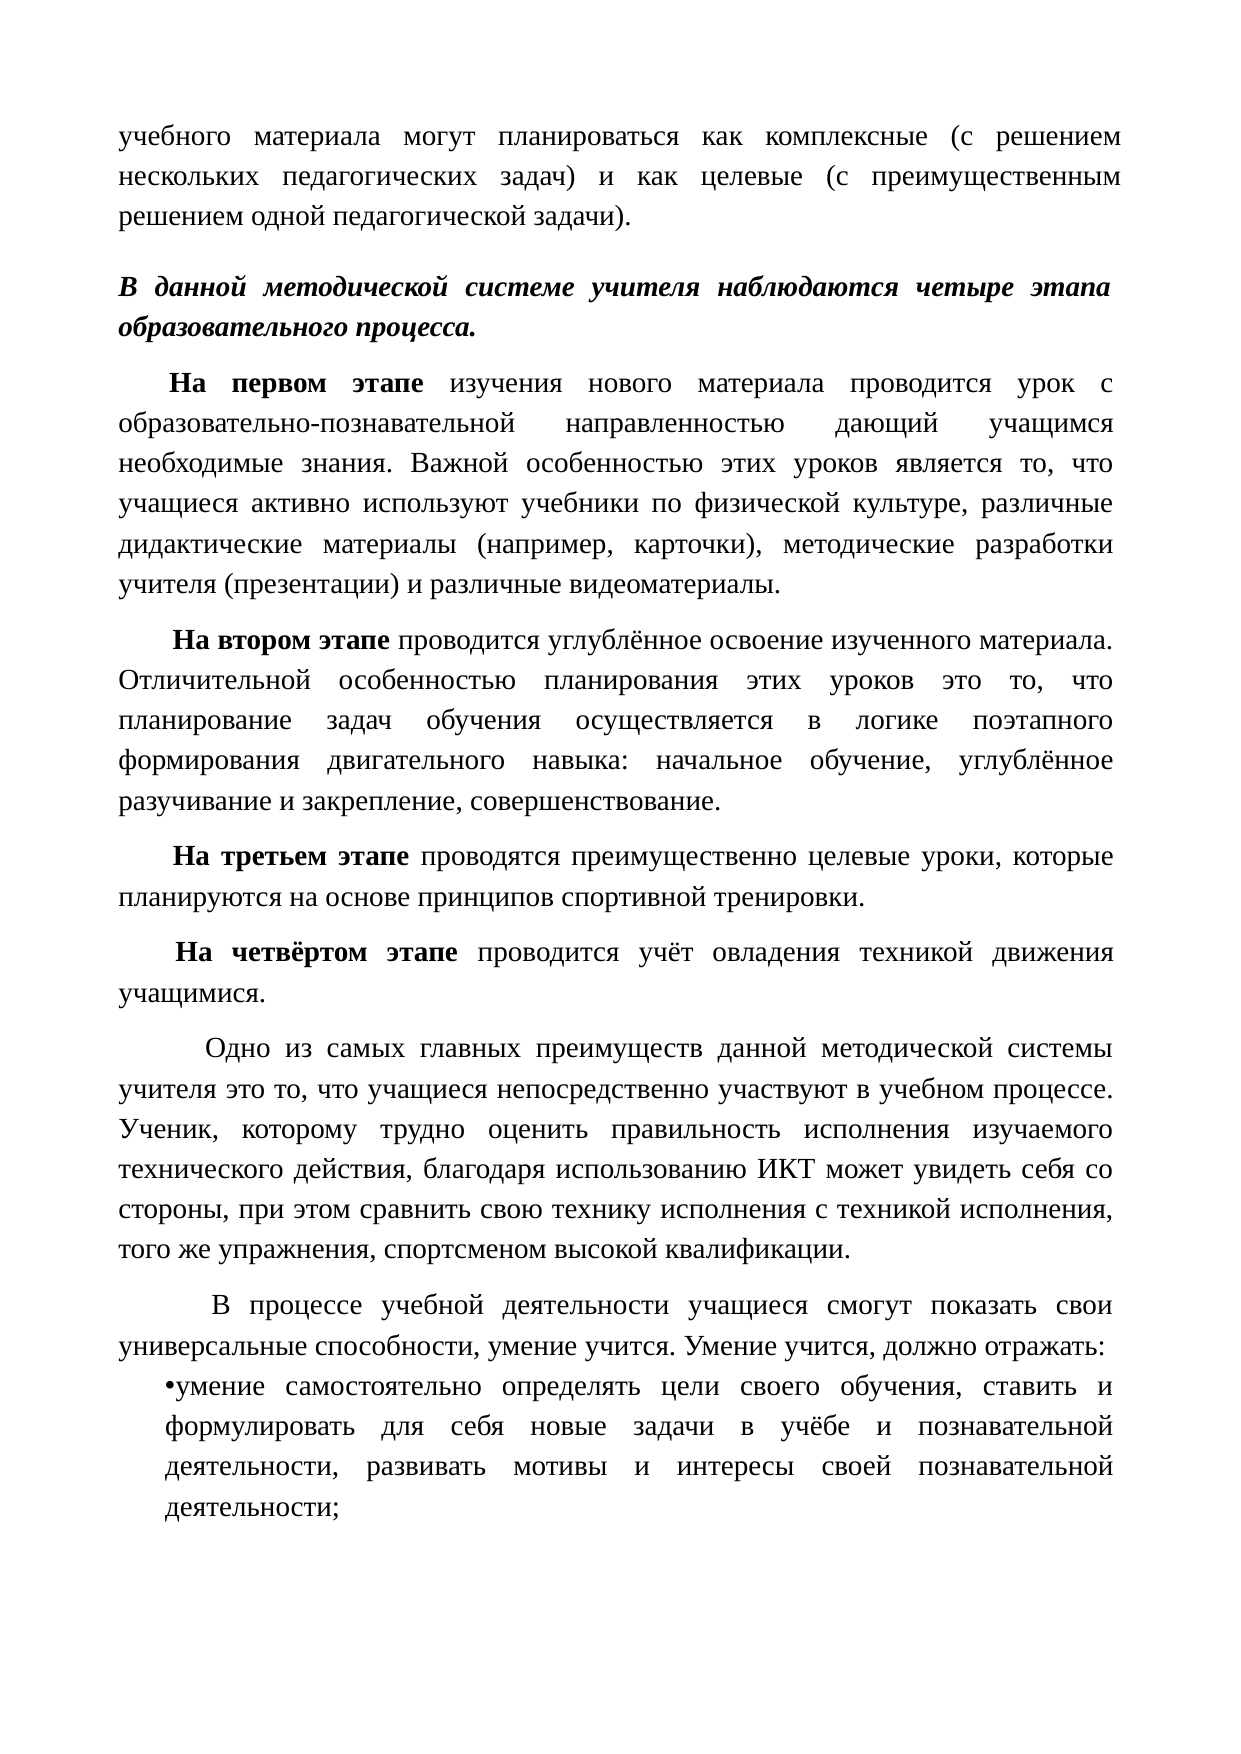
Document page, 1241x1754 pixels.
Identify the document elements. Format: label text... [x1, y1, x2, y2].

text В данной методической системе учителя наблюдаются четыре этапа образовательного процесса. [118, 269, 1114, 343]
list умение самостоятельно определять цели своего обучения, ставить и формулировать для себя новые задачи в учёбе и познавательной деятельности, развивать мотивы и интересы своей познавательной деятельности; [118, 1368, 1114, 1522]
text На втором этапе проводится углублённое освоение изученного материала. Отличительной особенностью планирования этих уроков это то, что планирование задач обучения осуществляется в логике поэтапного формирования двигательного навыка: начальное обучение, углублённое разучивание и закрепление, совершенствование. [118, 622, 1114, 816]
text Одно из самых главных преимуществ данной методической системы учителя это то, что учащиеся непосредственно участвуют в учебном процессе. Ученик, которому трудно оценить правильность исполнения изучаемого технического действия, благодаря использованию ИКТ может увидеть себя со стороны, при этом сравнить свою технику исполнения с техникой исполнения, того же упражнения, спортсменом высокой квалификации. [118, 1031, 1114, 1265]
text В процессе учебной деятельности учащиеся смогут показать свои универсальные способности, умение учится. Умение учится, должно отражать: [118, 1287, 1114, 1361]
text На четвёртом этапе проводится учёт овладения техникой движения учащимися. [118, 934, 1114, 1008]
text На первом этапе изучения нового материала проводится урок с образовательно-познавательной направленностью дающий учащимся необходимые знания. Важной особенностью этих уроков является то, что учащиеся активно используют учебники по физической культуре, различные дидактические материалы (например, карточки), методические разработки учителя (презентации) и различные видеоматериалы. [118, 365, 1114, 599]
text На третьем этапе проводятся преимущественно целевые уроки, которые планируются на основе принципов спортивной тренировки. [118, 838, 1114, 912]
text учебного материала могут планироваться как комплексные (с решением нескольких педагогических задач) и как целевые (с преимущественным решением одной педагогической задачи). [118, 118, 1122, 232]
